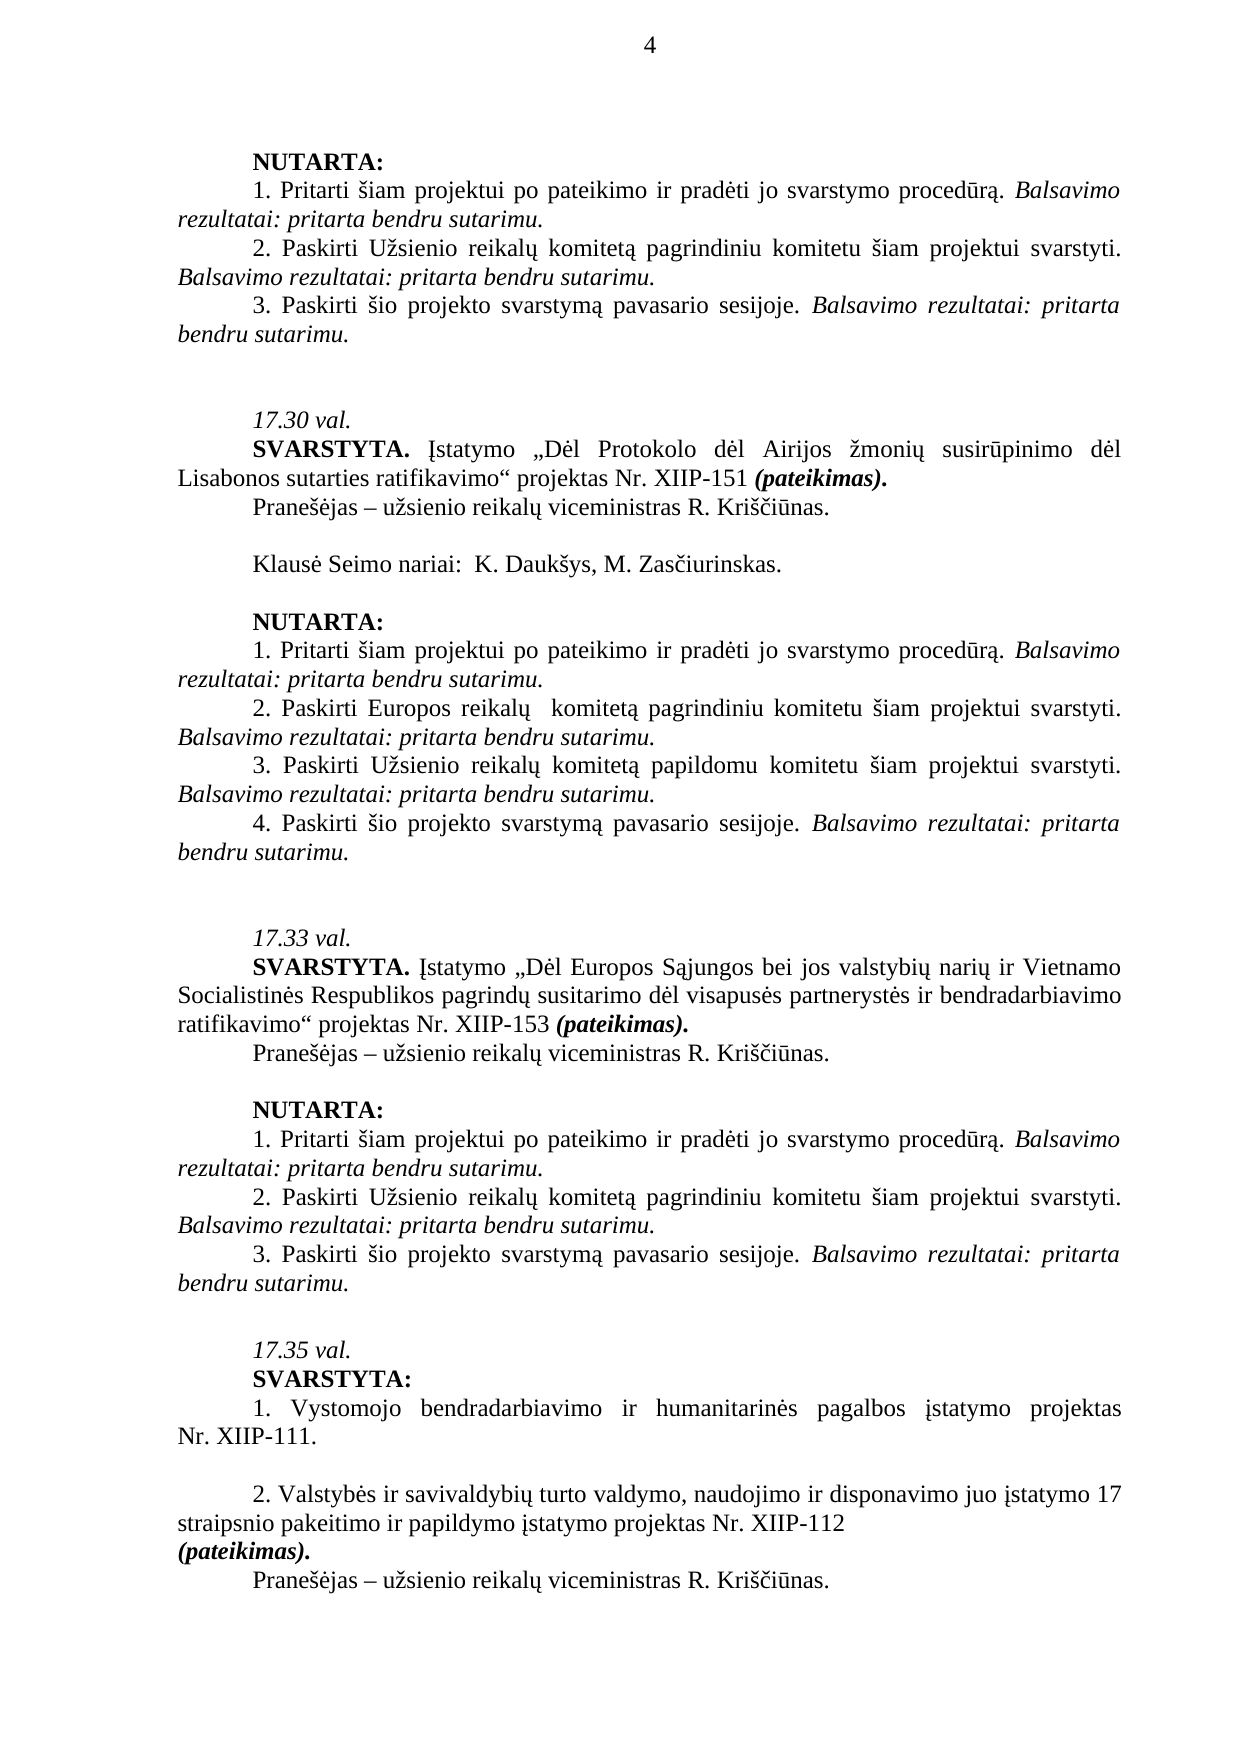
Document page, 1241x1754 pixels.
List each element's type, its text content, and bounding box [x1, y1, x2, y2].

text 3. Paskirti šio projekto svarstymą pavasario sesijoje. Balsavimo rezultatai: pritarta bendru sutarimu. [177, 291, 1122, 348]
text NUTARTA: [177, 147, 1122, 176]
text Pranešėjas – užsienio reikalų viceministras R. Kriščiūnas. [177, 492, 1122, 521]
text Pranešėjas – užsienio reikalų viceministras R. Kriščiūnas. [177, 1565, 1122, 1594]
text 2. Valstybės ir savivaldybių turto valdymo, naudojimo ir disponavimo juo įstatymo 17 straipsnio pakeitimo ir papildymo įstatymo projektas Nr. XIIP-112 [177, 1479, 1122, 1536]
text SVARSTYTA. Įstatymo „Dėl Europos Sąjungos bei jos valstybių narių ir Vietnamo Socialistinės Respublikos pagrindų susitarimo dėl visapusės partnerystės ir bendradarbiavimo ratifikavimo“ projektas Nr. XIIP-153 (pateikimas). [177, 952, 1122, 1038]
text Klausė Seimo nariai: K. Daukšys, M. Zasčiurinskas. [177, 549, 1122, 578]
text 4. Paskirti šio projekto svarstymą pavasario sesijoje. Balsavimo rezultatai: pritarta bendru sutarimu. [177, 808, 1122, 866]
text 3. Paskirti Užsienio reikalų komitetą papildomu komitetu šiam projektui svarstyti. Balsavimo rezultatai: pritarta bendru sutarimu. [177, 751, 1122, 808]
text 2. Paskirti Užsienio reikalų komitetą pagrindiniu komitetu šiam projektui svarstyti. Balsavimo rezultatai: pritarta bendru sutarimu. [177, 1182, 1122, 1239]
text 1. Pritarti šiam projektui po pateikimo ir pradėti jo svarstymo procedūrą. Balsavimo rezultatai: pritarta bendru sutarimu. [177, 1124, 1122, 1182]
text 17.35 val. [177, 1335, 1122, 1364]
text 1. Pritarti šiam projektui po pateikimo ir pradėti jo svarstymo procedūrą. Balsavimo rezultatai: pritarta bendru sutarimu. [177, 176, 1122, 233]
text 1. Vystomojo bendradarbiavimo ir humanitarinės pagalbos įstatymo projektas Nr. XIIP-111. [177, 1393, 1122, 1450]
text 3. Paskirti šio projekto svarstymą pavasario sesijoje. Balsavimo rezultatai: pritarta bendru sutarimu. [177, 1239, 1122, 1297]
text NUTARTA: [177, 607, 1122, 636]
text NUTARTA: [177, 1096, 1122, 1124]
text 2. Paskirti Europos reikalų komitetą pagrindiniu komitetu šiam projektui svarstyti. Balsavimo rezultatai: pritarta bendru sutarimu. [177, 693, 1122, 751]
text Pranešėjas – užsienio reikalų viceministras R. Kriščiūnas. [177, 1038, 1122, 1067]
text SVARSTYTA: [177, 1364, 1122, 1393]
text 1. Pritarti šiam projektui po pateikimo ir pradėti jo svarstymo procedūrą. Balsavimo rezultatai: pritarta bendru sutarimu. [177, 636, 1122, 693]
text SVARSTYTA. Įstatymo „Dėl Protokolo dėl Airijos žmonių susirūpinimo dėl Lisabonos sutarties ratifikavimo“ projektas Nr. XIIP-151 (pateikimas). [177, 434, 1122, 492]
text 17.33 val. [177, 923, 1122, 952]
text (pateikimas). [177, 1536, 1122, 1565]
text 17.30 val. [177, 406, 1122, 434]
text 2. Paskirti Užsienio reikalų komitetą pagrindiniu komitetu šiam projektui svarstyti. Balsavimo rezultatai: pritarta bendru sutarimu. [177, 233, 1122, 291]
